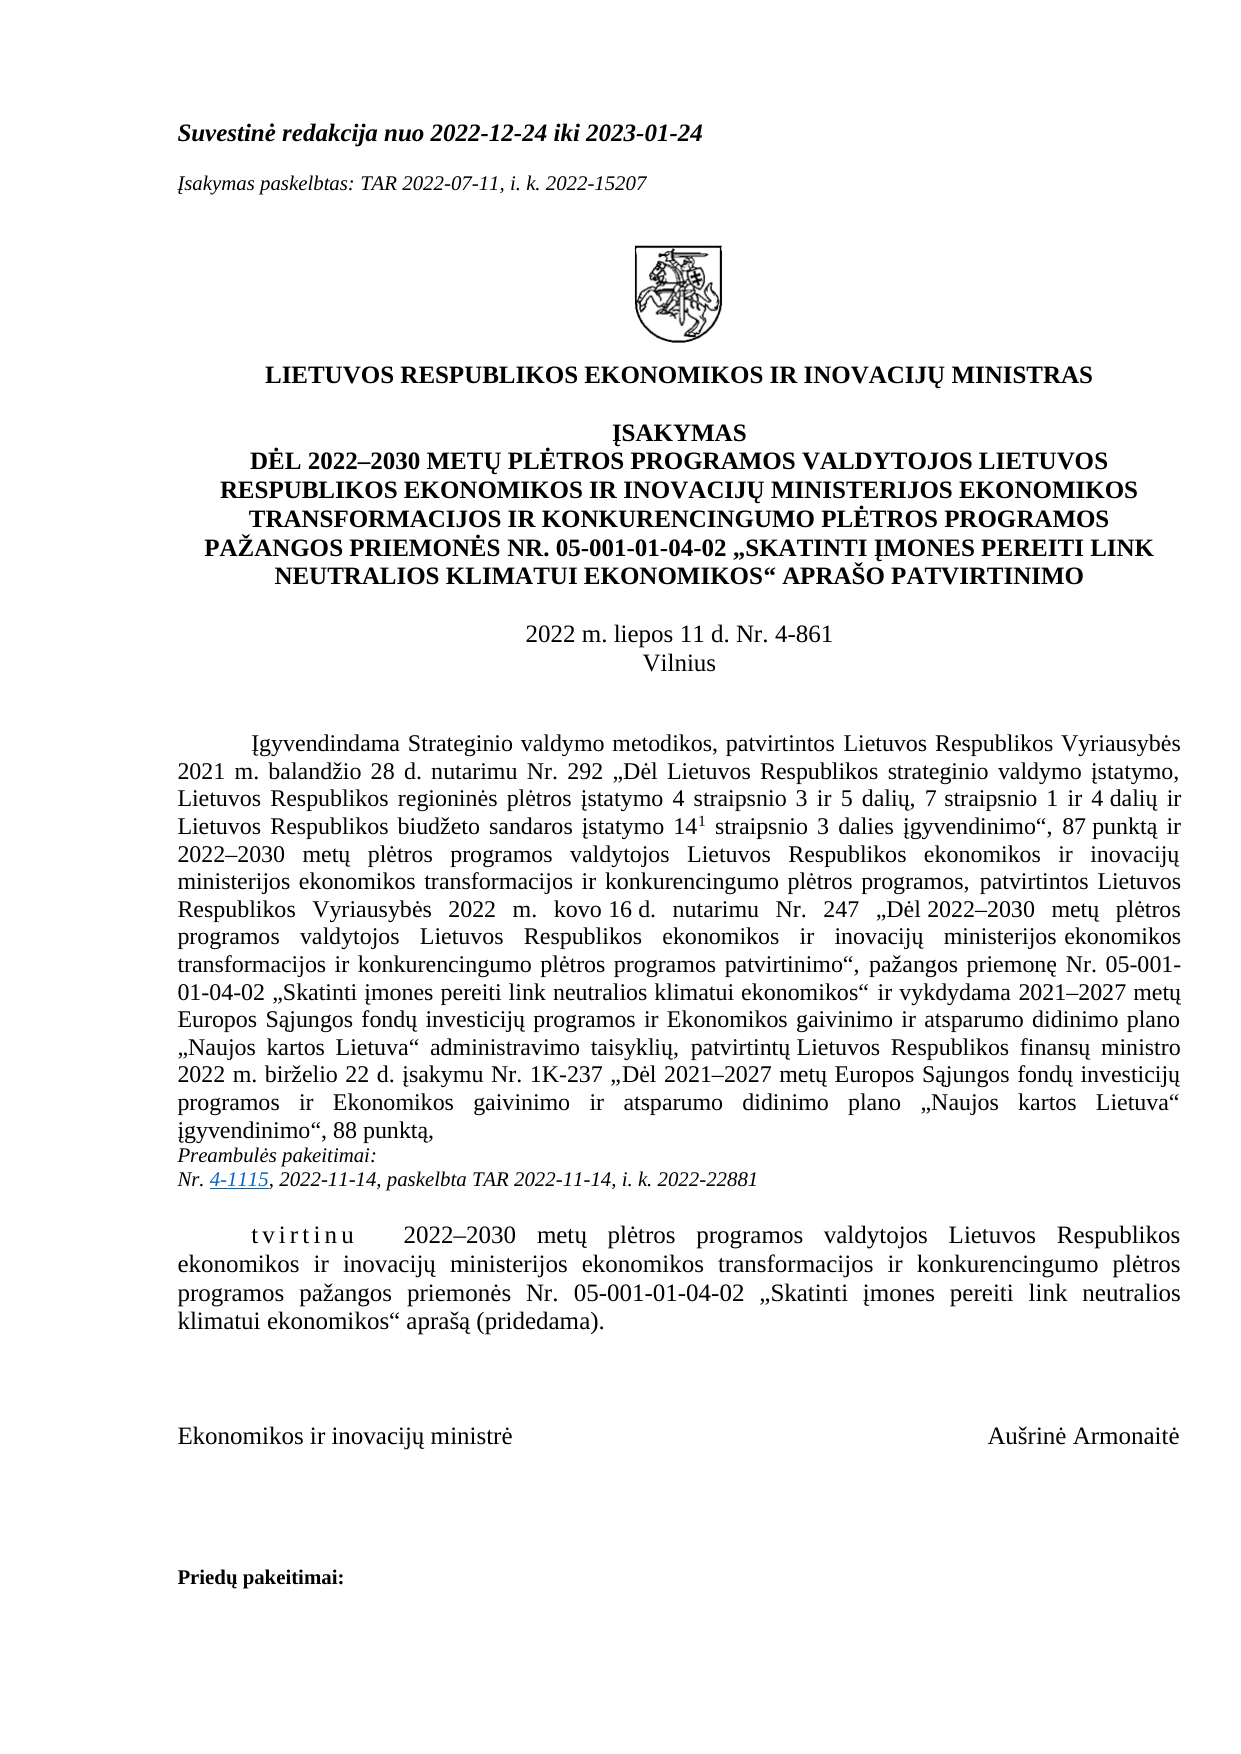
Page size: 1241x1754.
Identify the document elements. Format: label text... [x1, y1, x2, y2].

text tvirtinu 2022–2030 metų plėtros programos valdytojos Lietuvos Respublikos ekonomikos ir inovacijų ministerijos ekonomikos transformacijos ir konkurencingumo plėtros programos pažangos priemonės Nr. 05-001-01-04-02 „Skatinti įmones pereiti link neutralios klimatui ekonomikos“ aprašą (pridedama). [177, 1220, 1181, 1335]
text Ekonomikos ir inovacijų ministrė Aušrinė Armonaitė [177, 1421, 1181, 1450]
text Preambulės pakeitimai: [177, 1143, 1181, 1167]
text Nr. 4-1115, 2022-11-14, paskelbta TAR 2022-11-14, i. k. 2022-22881 [177, 1167, 1181, 1191]
text Vilnius [177, 648, 1181, 676]
text LIETUVOS RESPUBLIKOS Ekonomikos ir inovacijų MINISTRAS [177, 360, 1181, 389]
text Priedų pakeitimai: [177, 1565, 1181, 1589]
text DĖL 2022–2030 METŲ PLĖTROS PROGRAMOS VALDYTOJOS LIETUVOS RESPUBLIKOS EKONOMIKOS IR INOVACIJŲ MINISTERIJOS EKONOMIKOS TRANSFORMACIJOS IR KONKURENCINGUMO PLĖTROS PROGRAMOS PAŽANGOS PRIEMONĖS NR. 05-001-01-04-02 „SKATINTI ĮMONES PEREITI LINK NEUTRALIOS KLIMATUI EKONOMIKOS“ APRAŠO PATVIRTINIMO [177, 446, 1181, 590]
text įsakymas [177, 418, 1181, 446]
text Įgyvendindama Strateginio valdymo metodikos, patvirtintos Lietuvos Respublikos Vyriausybės 2021 m. balandžio 28 d. nutarimu Nr. 292 „Dėl Lietuvos Respublikos strateginio valdymo įstatymo, Lietuvos Respublikos regioninės plėtros įstatymo 4 straipsnio 3 ir 5 dalių, 7 straipsnio 1 ir 4 dalių ir Lietuvos Respublikos biudžeto sandaros įstatymo 141 straipsnio 3 dalies įgyvendinimo“, 87 punktą ir 2022–2030 metų plėtros programos valdytojos Lietuvos Respublikos ekonomikos ir inovacijų ministerijos ekonomikos transformacijos ir konkurencingumo plėtros programos, patvirtintos Lietuvos Respublikos Vyriausybės 2022 m. kovo 16 d. nutarimu Nr. 247 „Dėl 2022–2030 metų plėtros programos valdytojos Lietuvos Respublikos ekonomikos ir inovacijų ministerijos ekonomikos transformacijos ir konkurencingumo plėtros programos patvirtinimo“, pažangos priemonę Nr. 05-001-01-04-02 „Skatinti įmones pereiti link neutralios klimatui ekonomikos“ ir vykdydama 2021–2027 metų Europos Sąjungos fondų investicijų programos ir Ekonomikos gaivinimo ir atsparumo didinimo plano „Naujos kartos Lietuva“ administravimo taisyklių, patvirtintų Lietuvos Respublikos finansų ministro 2022 m. birželio 22 d. įsakymu Nr. 1K-237 „Dėl 2021–2027 metų Europos Sąjungos fondų investicijų programos ir Ekonomikos gaivinimo ir atsparumo didinimo plano „Naujos kartos Lietuva“ įgyvendinimo“, 88 punktą, [177, 729, 1181, 1143]
text Suvestinė redakcija nuo 2022-12-24 iki 2023-01-24 [177, 118, 1181, 147]
text Įsakymas paskelbtas: TAR 2022-07-11, i. k. 2022-15207 [177, 171, 1181, 195]
text 2022 m. liepos 11 d. Nr. 4-861 [177, 619, 1181, 648]
